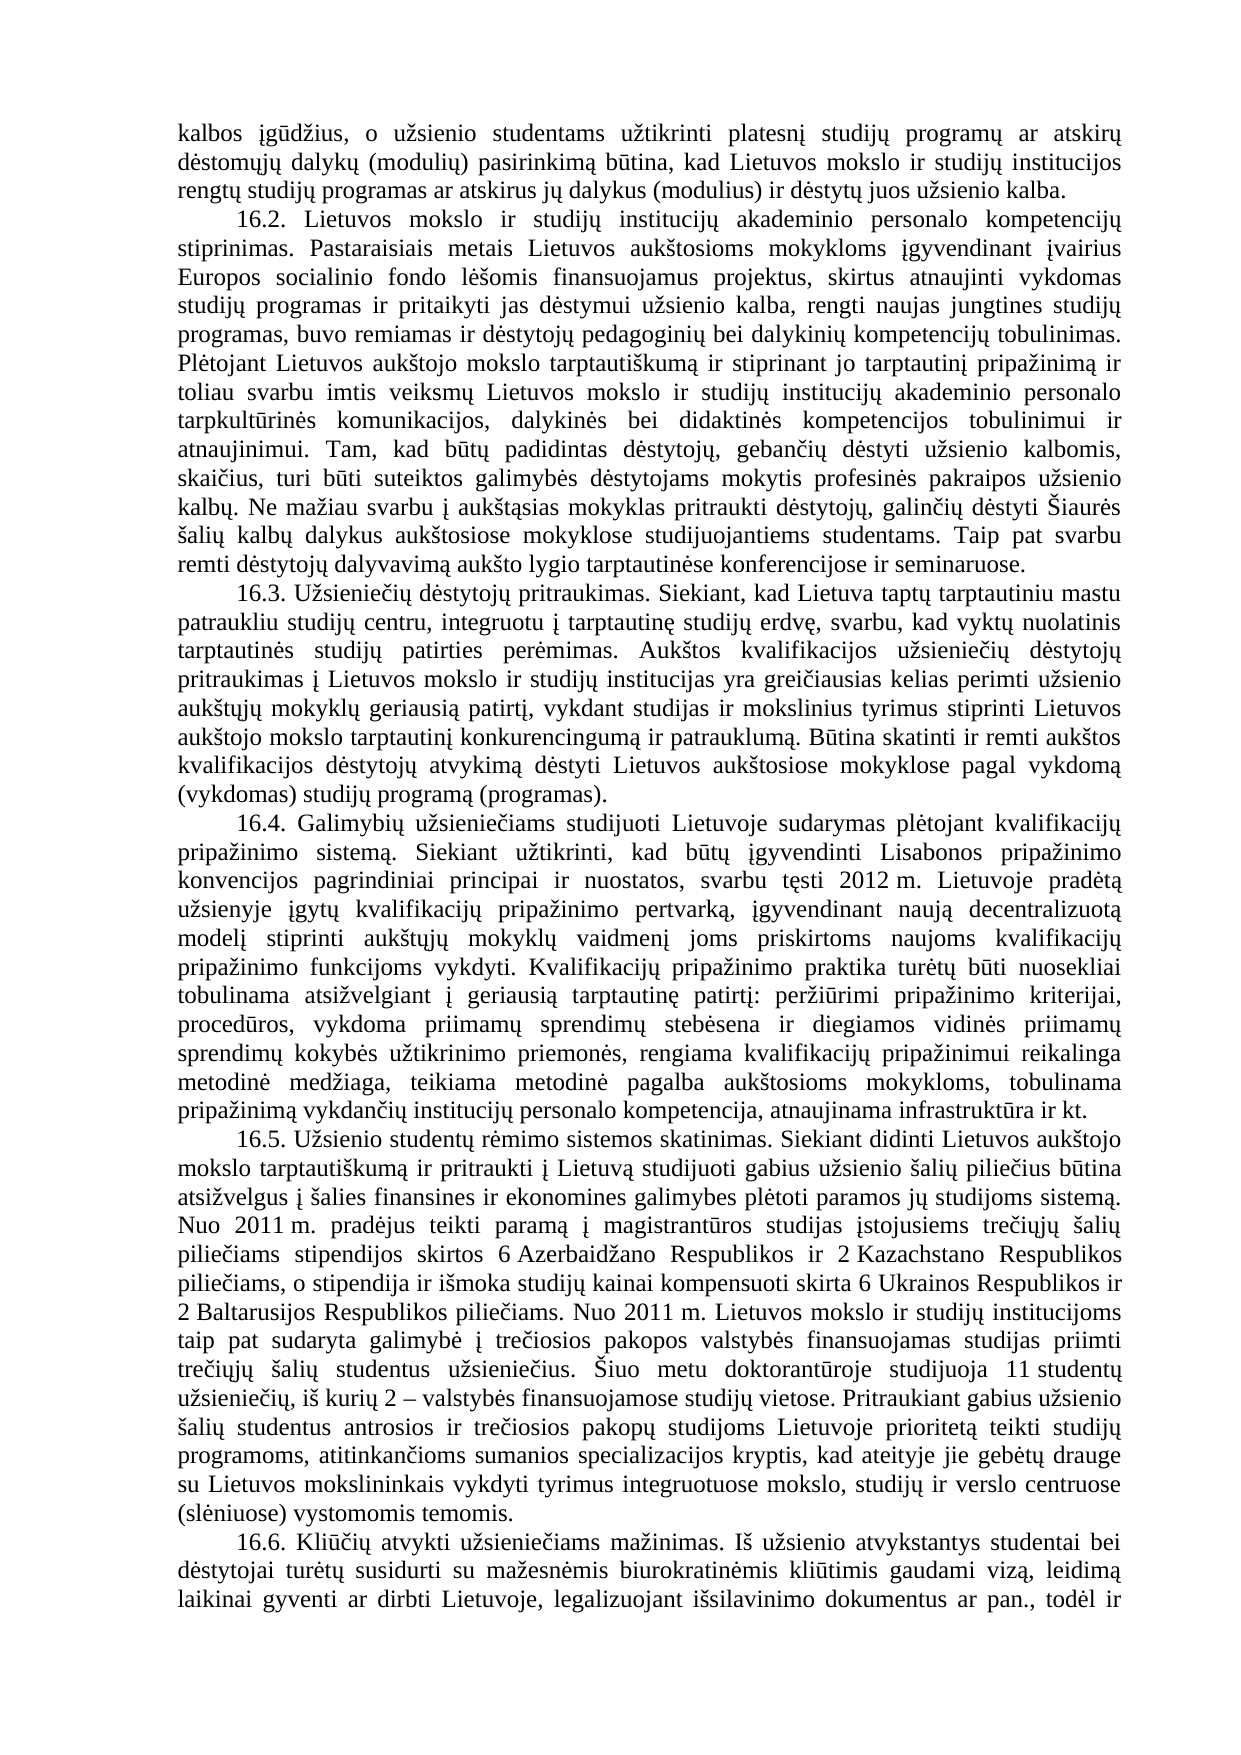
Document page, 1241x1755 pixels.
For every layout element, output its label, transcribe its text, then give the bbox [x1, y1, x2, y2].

text kalbos įgūdžius, o užsienio studentams užtikrinti platesnį studijų programų ar atskirų dėstomųjų dalykų (modulių) pasirinkimą būtina, kad Lietuvos mokslo ir studijų institucijos rengtų studijų programas ar atskirus jų dalykus (modulius) ir dėstytų juos užsienio kalba. [177, 118, 1122, 204]
text 16.4. Galimybių užsieniečiams studijuoti Lietuvoje sudarymas plėtojant kvalifikacijų pripažinimo sistemą. Siekiant užtikrinti, kad būtų įgyvendinti Lisabonos pripažinimo konvencijos pagrindiniai principai ir nuostatos, svarbu tęsti 2012 m. Lietuvoje pradėtą užsienyje įgytų kvalifikacijų pripažinimo pertvarką, įgyvendinant naują decentralizuotą modelį stiprinti aukštųjų mokyklų vaidmenį joms priskirtoms naujoms kvalifikacijų pripažinimo funkcijoms vykdyti. Kvalifikacijų pripažinimo praktika turėtų būti nuosekliai tobulinama atsižvelgiant į geriausią tarptautinę patirtį: peržiūrimi pripažinimo kriterijai, procedūros, vykdoma priimamų sprendimų stebėsena ir diegiamos vidinės priimamų sprendimų kokybės užtikrinimo priemonės, rengiama kvalifikacijų pripažinimui reikalinga metodinė medžiaga, teikiama metodinė pagalba aukštosioms mokykloms, tobulinama pripažinimą vykdančių institucijų personalo kompetencija, atnaujinama infrastruktūra ir kt. [177, 808, 1122, 1124]
text 16.2. Lietuvos mokslo ir studijų institucijų akademinio personalo kompetencijų stiprinimas. Pastaraisiais metais Lietuvos aukštosioms mokykloms įgyvendinant įvairius Europos socialinio fondo lėšomis finansuojamus projektus, skirtus atnaujinti vykdomas studijų programas ir pritaikyti jas dėstymui užsienio kalba, rengti naujas jungtines studijų programas, buvo remiamas ir dėstytojų pedagoginių bei dalykinių kompetencijų tobulinimas. Plėtojant Lietuvos aukštojo mokslo tarptautiškumą ir stiprinant jo tarptautinį pripažinimą ir toliau svarbu imtis veiksmų Lietuvos mokslo ir studijų institucijų akademinio personalo tarpkultūrinės komunikacijos, dalykinės bei didaktinės kompetencijos tobulinimui ir atnaujinimui. Tam, kad būtų padidintas dėstytojų, gebančių dėstyti užsienio kalbomis, skaičius, turi būti suteiktos galimybės dėstytojams mokytis profesinės pakraipos užsienio kalbų. Ne mažiau svarbu į aukštąsias mokyklas pritraukti dėstytojų, galinčių dėstyti Šiaurės šalių kalbų dalykus aukštosiose mokyklose studijuojantiems studentams. Taip pat svarbu remti dėstytojų dalyvavimą aukšto lygio tarptautinėse konferencijose ir seminaruose. [177, 204, 1122, 578]
text 16.6. Kliūčių atvykti užsieniečiams mažinimas. Iš užsienio atvykstantys studentai bei dėstytojai turėtų susidurti su mažesnėmis biurokratinėmis kliūtimis gaudami vizą, leidimą laikinai gyventi ar dirbti Lietuvoje, legalizuojant išsilavinimo dokumentus ar pan., todėl ir [177, 1527, 1122, 1613]
text 16.5. Užsienio studentų rėmimo sistemos skatinimas. Siekiant didinti Lietuvos aukštojo mokslo tarptautiškumą ir pritraukti į Lietuvą studijuoti gabius užsienio šalių piliečius būtina atsižvelgus į šalies finansines ir ekonomines galimybes plėtoti paramos jų studijoms sistemą. Nuo 2011 m. pradėjus teikti paramą į magistrantūros studijas įstojusiems trečiųjų šalių piliečiams stipendijos skirtos 6 Azerbaidžano Respublikos ir 2 Kazachstano Respublikos piliečiams, o stipendija ir išmoka studijų kainai kompensuoti skirta 6 Ukrainos Respublikos ir 2 Baltarusijos Respublikos piliečiams. Nuo 2011 m. Lietuvos mokslo ir studijų institucijoms taip pat sudaryta galimybė į trečiosios pakopos valstybės finansuojamas studijas priimti trečiųjų šalių studentus užsieniečius. Šiuo metu doktorantūroje studijuoja 11 studentų užsieniečių, iš kurių 2 – valstybės finansuojamose studijų vietose. Pritraukiant gabius užsienio šalių studentus antrosios ir trečiosios pakopų studijoms Lietuvoje prioritetą teikti studijų programoms, atitinkančioms sumanios specializacijos kryptis, kad ateityje jie gebėtų drauge su Lietuvos mokslininkais vykdyti tyrimus integruotuose mokslo, studijų ir verslo centruose (slėniuose) vystomomis temomis. [177, 1124, 1122, 1527]
text 16.3. Užsieniečių dėstytojų pritraukimas. Siekiant, kad Lietuva taptų tarptautiniu mastu patraukliu studijų centru, integruotu į tarptautinę studijų erdvę, svarbu, kad vyktų nuolatinis tarptautinės studijų patirties perėmimas. Aukštos kvalifikacijos užsieniečių dėstytojų pritraukimas į Lietuvos mokslo ir studijų institucijas yra greičiausias kelias perimti užsienio aukštųjų mokyklų geriausią patirtį, vykdant studijas ir mokslinius tyrimus stiprinti Lietuvos aukštojo mokslo tarptautinį konkurencingumą ir patrauklumą. Būtina skatinti ir remti aukštos kvalifikacijos dėstytojų atvykimą dėstyti Lietuvos aukštosiose mokyklose pagal vykdomą (vykdomas) studijų programą (programas). [177, 578, 1122, 808]
